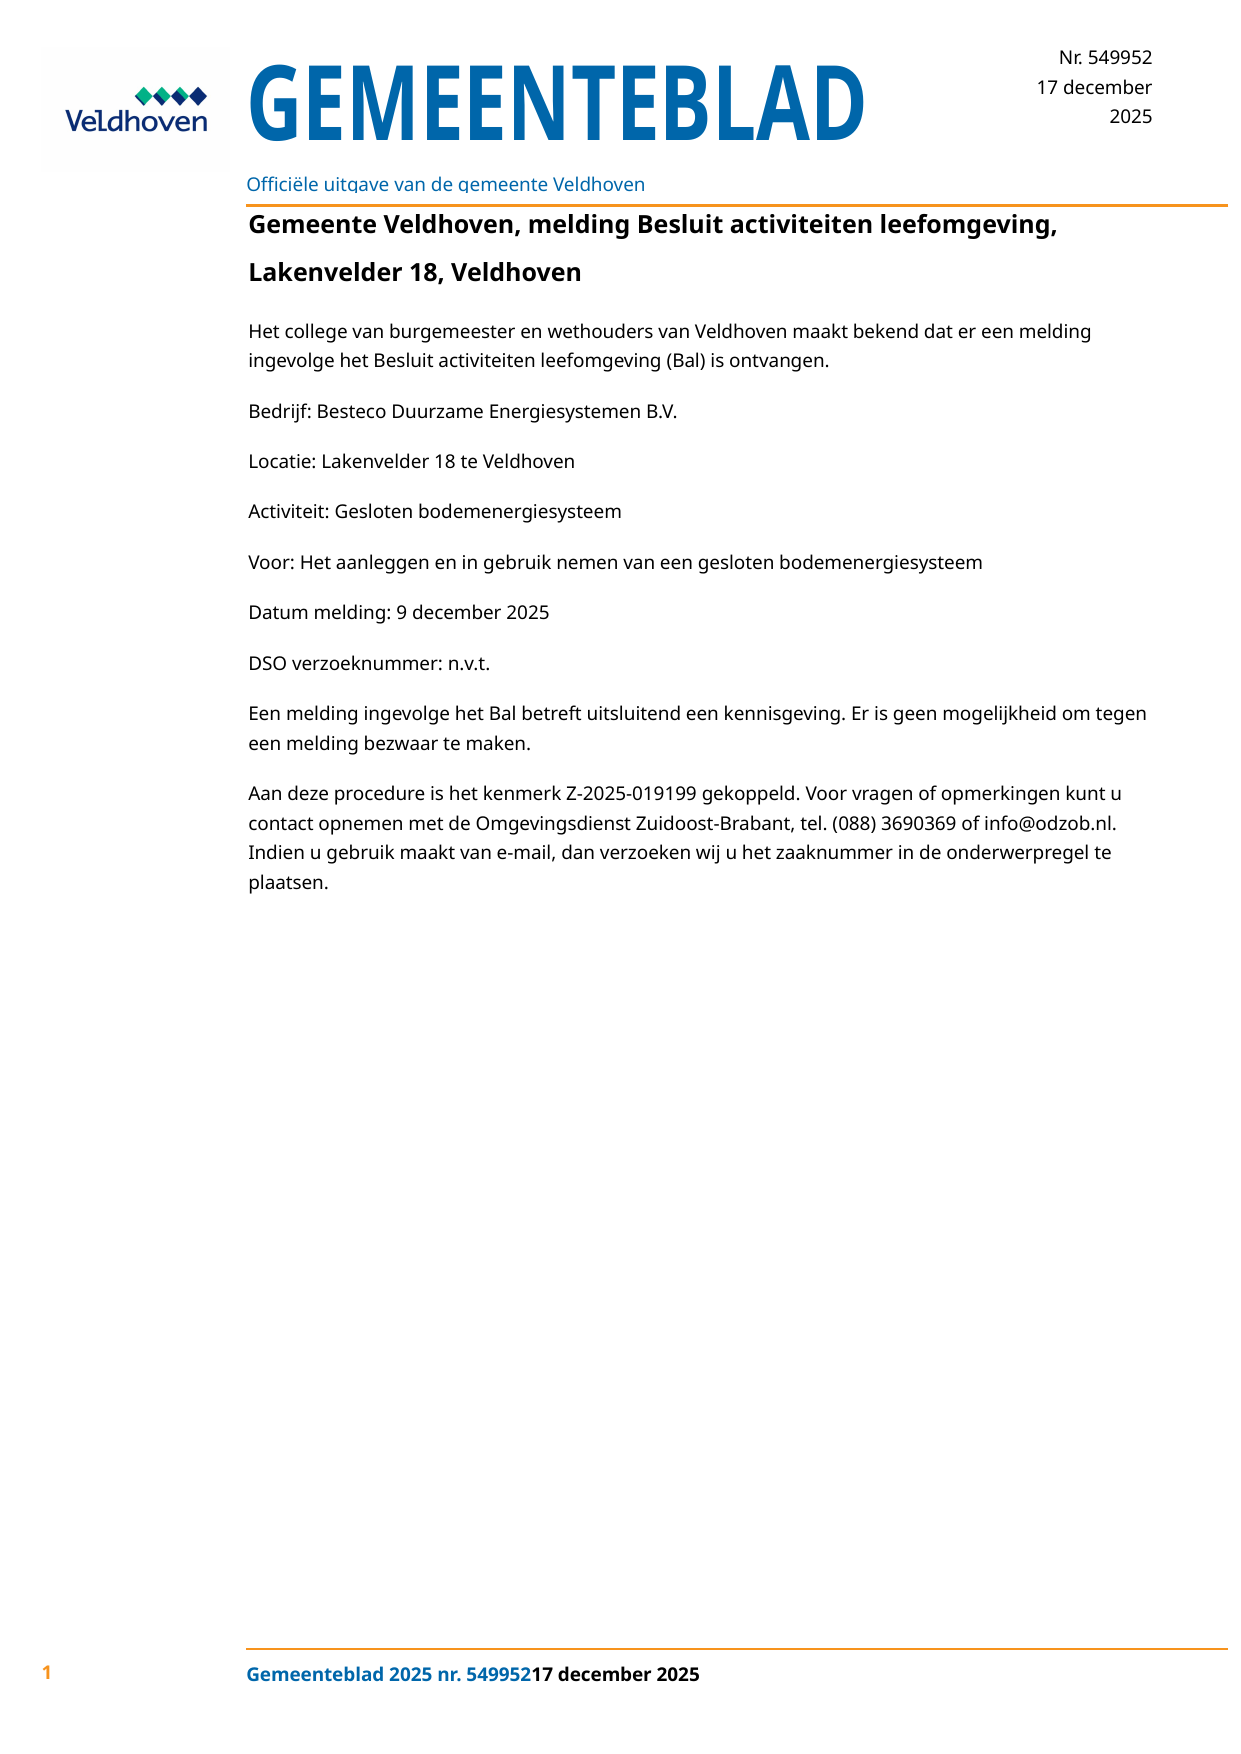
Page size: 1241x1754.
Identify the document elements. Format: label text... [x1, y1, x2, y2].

text Gemeente Veldhoven, melding Besluit activiteiten leefomgeving, Lakenvelder 18, Veldhoven [248, 207, 1152, 288]
text Aan deze procedure is het kenmerk Z-2025-019199 gekoppeld. Voor vragen of opmerkingen kunt u contact opnemen met de Omgevingsdienst Zuidoost-Brabant, tel. (088) 3690369 of info@odzob.nl. Indien u gebruik maakt van e-mail, dan verzoeken wij u het zaaknummer in de onderwerpregel te plaatsen. [248, 780, 1152, 895]
text Bedrijf: Besteco Duurzame Energiesystemen B.V. [248, 398, 1152, 424]
text Voor: Het aanleggen en in gebruik nemen van een gesloten bodemenergiesysteem [248, 549, 1152, 575]
text Een melding ingevolge het Bal betreft uitsluitend een kennisgeving. Er is geen mogelijkheid om tegen een melding bezwaar te maken. [248, 700, 1152, 756]
picture [41, 47, 231, 172]
text Activiteit: Gesloten bodemenergiesysteem [248, 499, 1152, 524]
text Datum melding: 9 december 2025 [248, 599, 1152, 625]
text Locatie: Lakenvelder 18 te Veldhoven [248, 448, 1152, 474]
text DSO verzoeknummer: n.v.t. [248, 650, 1152, 676]
text Het college van burgemeester en wethouders van Veldhoven maakt bekend dat er een melding ingevolge het Besluit activiteiten leefomgeving (Bal) is ontvangen. [248, 318, 1152, 373]
